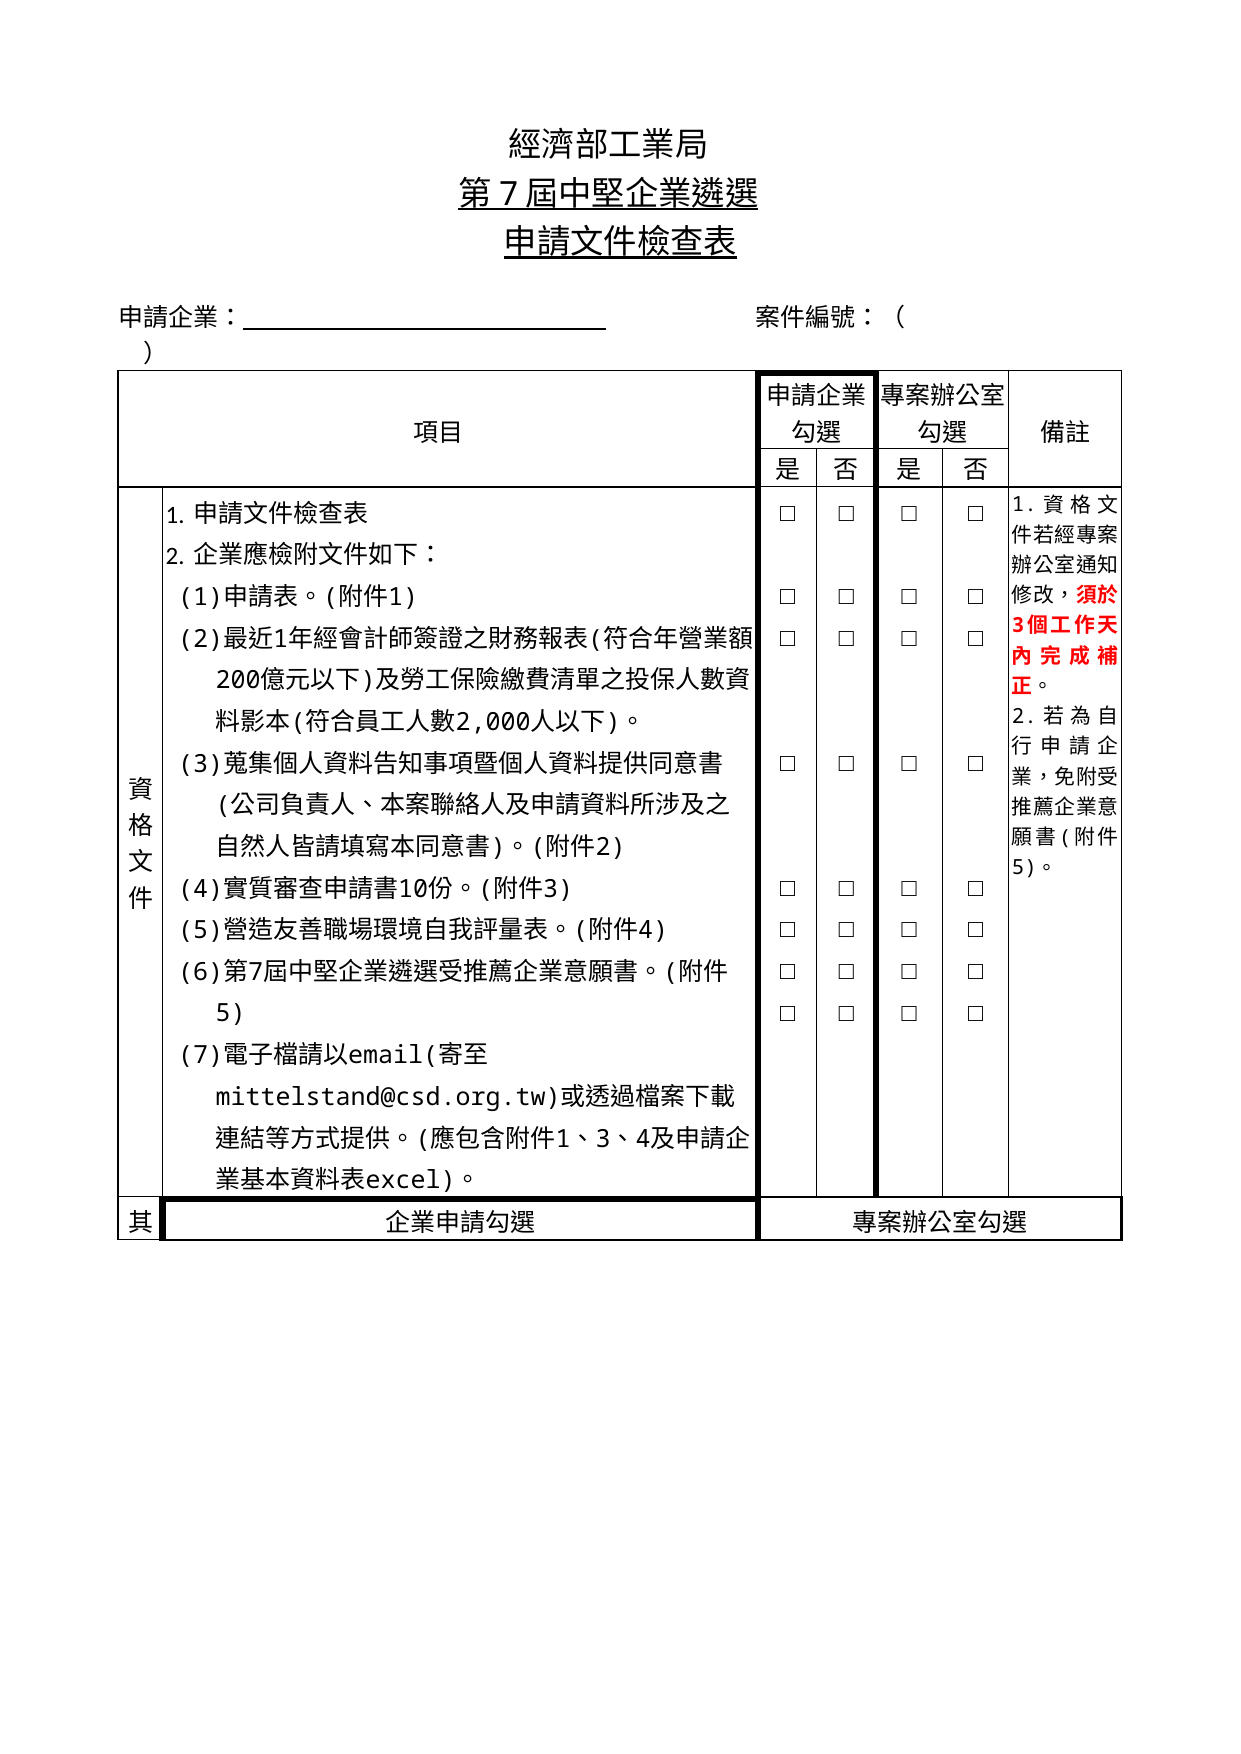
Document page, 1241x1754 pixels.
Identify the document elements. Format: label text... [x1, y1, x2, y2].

text 經濟部工業局 [74, 118, 1143, 166]
table_cell 是 [761, 449, 816, 486]
table_header 備註 [1009, 371, 1121, 486]
table_header 項目 [119, 371, 755, 486]
table_cell 專案辦公室勾選 [761, 1198, 1120, 1238]
table_cell 其 [119, 1197, 159, 1238]
table_cell 否 [943, 449, 1008, 486]
table_cell 申請文件檢查表 企業應檢附文件如下： (1)申請表。(附件1) (2)最近1年經會計師簽證之財務報表(符合年營業額200億元以下)及勞工保險繳費清單之投保人數資料影本(符合員工人數2,000人以下)。 (3)蒐集個人資料告知事項暨個人資料提供同意書(公司負責人、本案聯絡人及申請資料所涉及之自然人皆請填寫本同意書)。(附件2) (4)實質審查申請書10份。(附件3) (5)營造友善職場環境自我評量表。(附件4) (6)第7屆中堅企業遴選受推薦企業意願書。(附件5) (7)電子檔請以email(寄至mittelstand@csd.org.tw)或透過檔案下載連結等方式提供。(應包含附件1、3、4及申請企業基本資料表excel)。 [163, 488, 755, 1196]
table_cell □ □ □ □ □ □ □ □ [943, 488, 1008, 1196]
table_header 專案辦公室勾選 [879, 371, 1008, 448]
table_cell □ □ □ □ □ □ □ □ [761, 487, 816, 1196]
table_cell 企業申請勾選 [166, 1202, 755, 1238]
table_cell □ □ □ □ □ □ □ □ [817, 487, 873, 1196]
table_cell 否 [817, 449, 873, 486]
table_cell □ □ □ □ □ □ □ □ [879, 488, 942, 1196]
text 第7屆中堅企業遴選 [74, 166, 1143, 215]
text 申請企業： 案件編號：（由專案辦公室填寫） [118, 297, 1122, 369]
table_cell 資格 文件 [119, 488, 162, 1196]
text 申請文件檢查表 [118, 215, 1122, 263]
table_cell 是 [879, 449, 942, 486]
table_cell 1.資格文件若經專案辦公室通知修改，須於3個工作天內完成補正。 2.若為自行申請企業，免附受推薦企業意願書(附件5)。 [1009, 488, 1121, 1196]
table_header 申請企業勾選 [761, 376, 873, 448]
